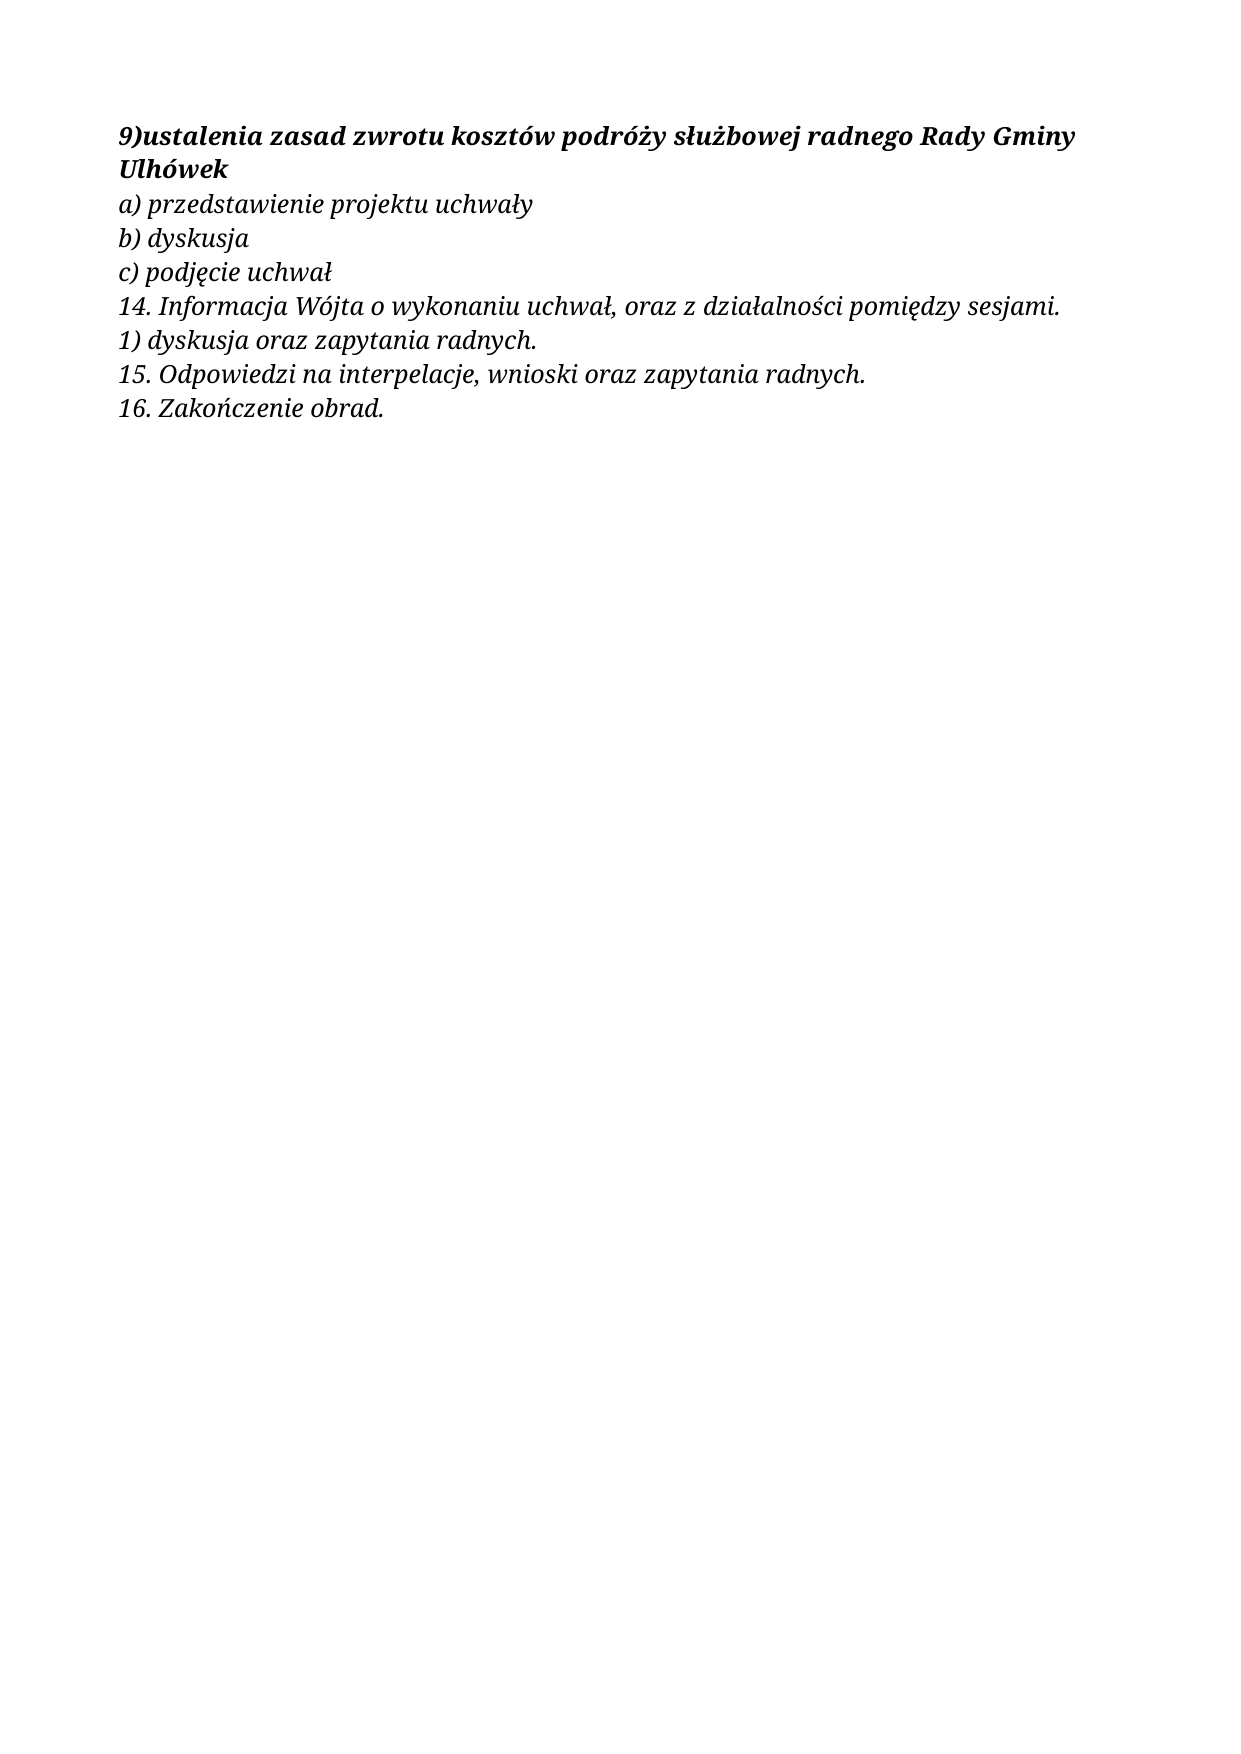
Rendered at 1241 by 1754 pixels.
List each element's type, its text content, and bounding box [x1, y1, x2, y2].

text 16. Zakończenie obrad. [118, 391, 1122, 425]
text 9)ustalenia zasad zwrotu kosztów podróży służbowej radnego Rady Gminy Ulhówek [118, 118, 1122, 186]
text c) podjęcie uchwał [118, 254, 1122, 288]
text a) przedstawienie projektu uchwały [118, 186, 1122, 220]
text b) dyskusja [118, 220, 1122, 254]
text 14. Informacja Wójta o wykonaniu uchwał, oraz z działalności pomiędzy sesjami. [118, 288, 1122, 322]
text 15. Odpowiedzi na interpelacje, wnioski oraz zapytania radnych. [118, 357, 1122, 391]
text 1) dyskusja oraz zapytania radnych. [118, 322, 1122, 357]
